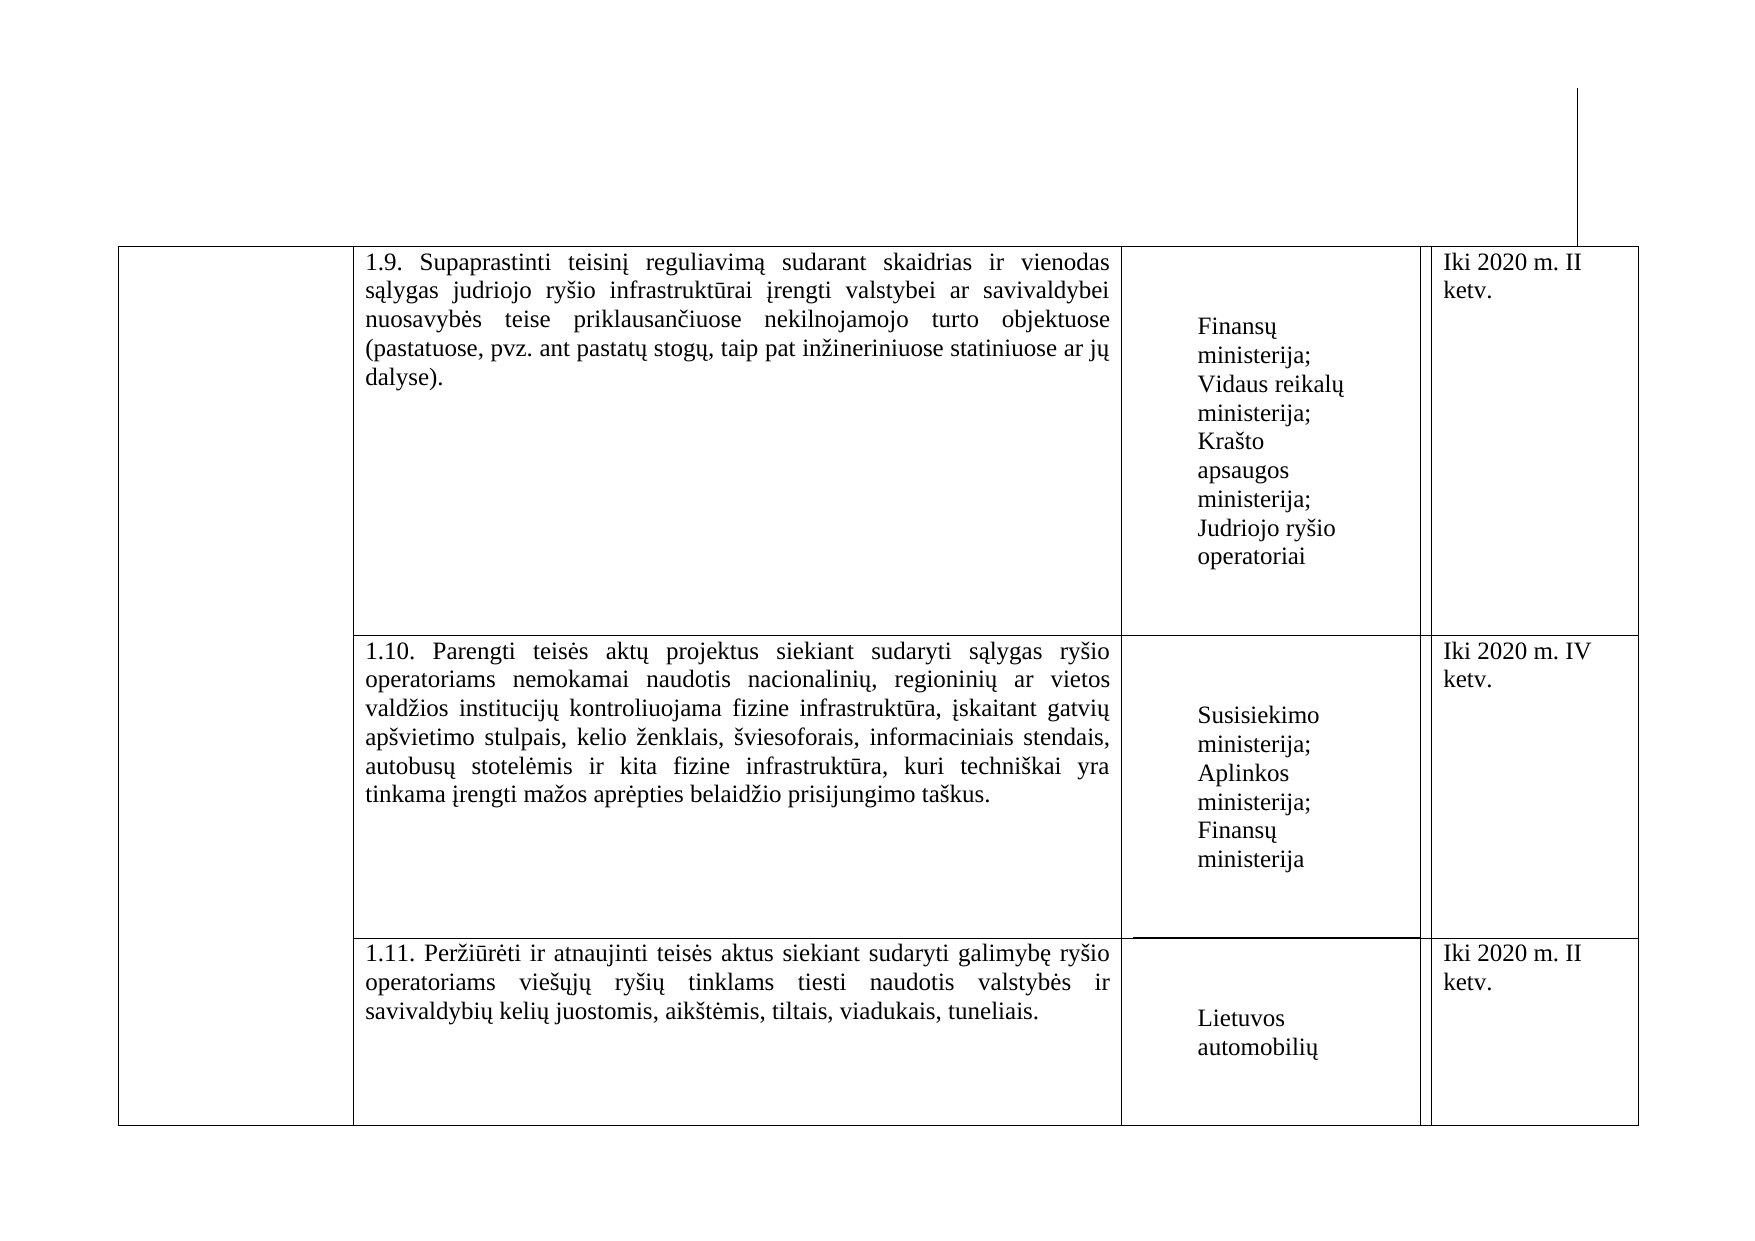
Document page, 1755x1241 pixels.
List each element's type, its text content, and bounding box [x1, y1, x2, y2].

table_cell 1.9. Supaprastinti teisinį reguliavimą sudarant skaidrias ir vienodas sąlygas judriojo ryšio infrastruktūrai įrengti valstybei ar savivaldybei nuosavybės teise priklausančiuose nekilnojamojo turto objektuose (pastatuose, pvz. ant pastatų stogų, taip pat inžineriniuose statiniuose ar jų dalyse). [354, 247, 1121, 635]
table_cell Finansų ministerija; Vidaus reikalų ministerija; Krašto apsaugos ministerija; Judriojo ryšio operatoriai [1122, 247, 1420, 635]
table_cell Iki 2020 m. II ketv. [1432, 939, 1638, 1125]
table_cell [1421, 939, 1431, 1125]
table_cell [119, 247, 353, 1125]
table_cell [1421, 247, 1431, 635]
table_cell Susisiekimo ministerija; Aplinkos ministerija; Finansų ministerija [1122, 636, 1420, 937]
table_cell 1.11. Peržiūrėti ir atnaujinti teisės aktus siekiant sudaryti galimybę ryšio operatoriams viešųjų ryšių tinklams tiesti naudotis valstybės ir savivaldybių kelių juostomis, aikštėmis, tiltais, viadukais, tuneliais. [354, 939, 1121, 1125]
table_cell Iki 2020 m. IV ketv. [1432, 636, 1638, 937]
table_cell [1421, 636, 1431, 937]
table_cell Lietuvos automobilių [1122, 939, 1420, 1125]
table_cell 1.10. Parengti teisės aktų projektus siekiant sudaryti sąlygas ryšio operatoriams nemokamai naudotis nacionalinių, regioninių ar vietos valdžios institucijų kontroliuojama fizine infrastruktūra, įskaitant gatvių apšvietimo stulpais, kelio ženklais, šviesoforais, informaciniais stendais, autobusų stotelėmis ir kita fizine infrastruktūra, kuri techniškai yra tinkama įrengti mažos aprėpties belaidžio prisijungimo taškus. [354, 636, 1121, 937]
table_cell Iki 2020 m. II ketv. [1432, 247, 1638, 635]
